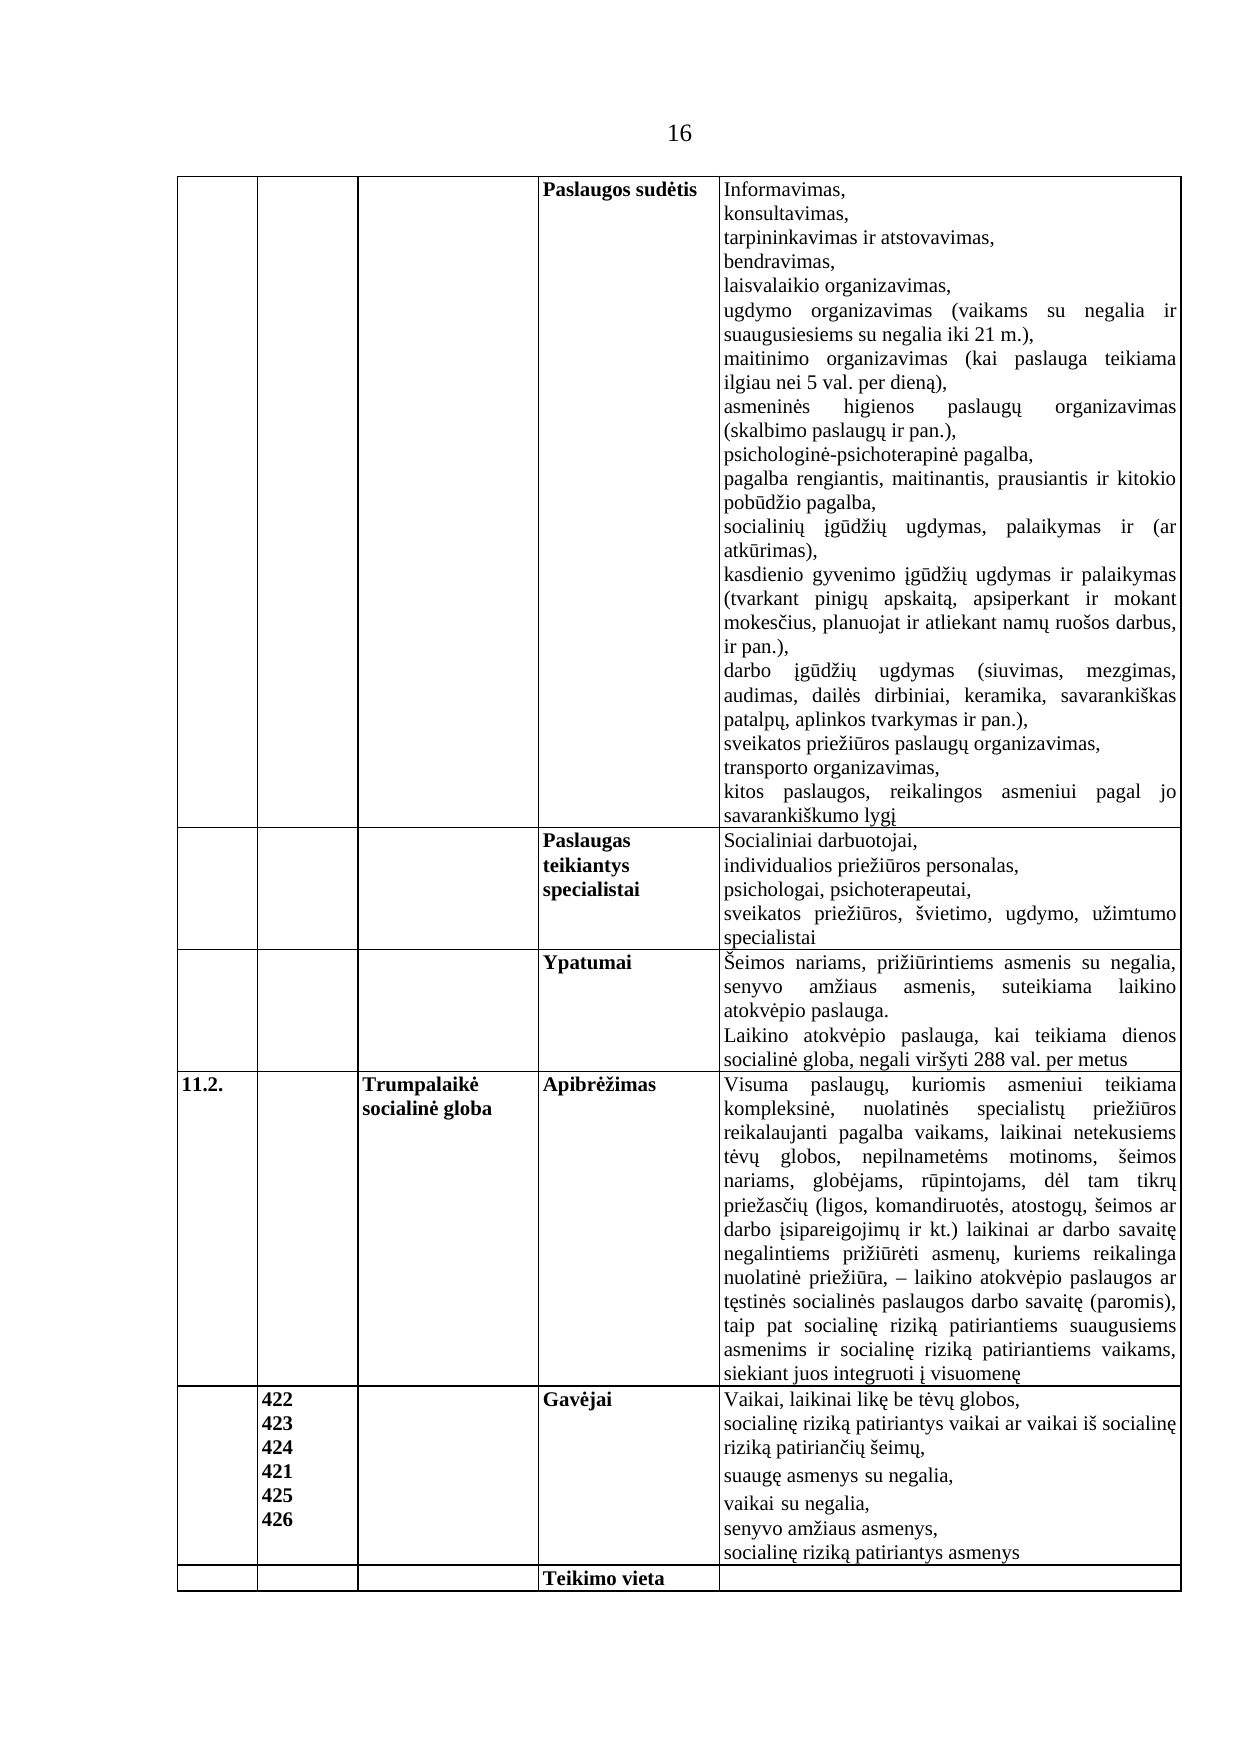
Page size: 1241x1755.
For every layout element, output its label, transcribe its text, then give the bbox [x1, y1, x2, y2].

table_cell [258, 828, 357, 949]
table_cell Šeimos nariams, prižiūrintiems asmenis su negalia, senyvo amžiaus asmenis, suteikiama laikino atokvėpio paslauga. Laikino atokvėpio paslauga, kai teikiama dienos socialinė globa, negali viršyti 288 val. per metus [720, 950, 1180, 1071]
table_cell [258, 1566, 357, 1590]
table_cell 11.2. [178, 1072, 257, 1385]
table_cell Apibrėžimas [539, 1072, 719, 1385]
table_cell [178, 1387, 257, 1564]
table_cell Paslaugos sudėtis [539, 177, 719, 827]
table_cell Vaikai, laikinai likę be tėvų globos, socialinę riziką patiriantys vaikai ar vaikai iš socialinę riziką patiriančių šeimų, suaugę asmenys su negalia, vaikai su negalia, senyvo amžiaus asmenys, socialinę riziką patiriantys asmenys [720, 1387, 1180, 1564]
table_cell 422 423 424 421 425 426 [258, 1387, 357, 1564]
table_cell [258, 1072, 357, 1385]
table_cell [359, 177, 538, 827]
table_cell [359, 950, 538, 1071]
table_cell Teikimo vieta [539, 1566, 719, 1590]
table_cell Ypatumai [539, 950, 719, 1071]
table_cell [258, 950, 357, 1071]
table_cell [178, 1566, 257, 1590]
table_cell Socialiniai darbuotojai, individualios priežiūros personalas, psichologai, psichoterapeutai, sveikatos priežiūros, švietimo, ugdymo, užimtumo specialistai [720, 828, 1180, 949]
table_cell [258, 177, 357, 827]
table_cell [359, 1387, 538, 1564]
table_cell Visuma paslaugų, kuriomis asmeniui teikiama kompleksinė, nuolatinės specialistų priežiūros reikalaujanti pagalba vaikams, laikinai netekusiems tėvų globos, nepilnametėms motinoms, šeimos nariams, globėjams, rūpintojams, dėl tam tikrų priežasčių (ligos, komandiruotės, atostogų, šeimos ar darbo įsipareigojimų ir kt.) laikinai ar darbo savaitę negalintiems prižiūrėti asmenų, kuriems reikalinga nuolatinė priežiūra, – laikino atokvėpio paslaugos ar tęstinės socialinės paslaugos darbo savaitę (paromis), taip pat socialinę riziką patiriantiems suaugusiems asmenims ir socialinę riziką patiriantiems vaikams, siekiant juos integruoti į visuomenę [720, 1072, 1180, 1385]
table_cell Trumpalaikė socialinė globa [359, 1072, 538, 1385]
table_cell [178, 828, 257, 949]
table_cell Informavimas, konsultavimas, tarpininkavimas ir atstovavimas, bendravimas, laisvalaikio organizavimas, ugdymo organizavimas (vaikams su negalia ir suaugusiesiems su negalia iki 21 m.), maitinimo organizavimas (kai paslauga teikiama ilgiau nei 5 val. per dieną), asmeninės higienos paslaugų organizavimas (skalbimo paslaugų ir pan.), psichologinė-psichoterapinė pagalba, pagalba rengiantis, maitinantis, prausiantis ir kitokio pobūdžio pagalba, socialinių įgūdžių ugdymas, palaikymas ir (ar atkūrimas), kasdienio gyvenimo įgūdžių ugdymas ir palaikymas (tvarkant pinigų apskaitą, apsiperkant ir mokant mokesčius, planuojat ir atliekant namų ruošos darbus, ir pan.), darbo įgūdžių ugdymas (siuvimas, mezgimas, audimas, dailės dirbiniai, keramika, savarankiškas patalpų, aplinkos tvarkymas ir pan.), sveikatos priežiūros paslaugų organizavimas, transporto organizavimas, kitos paslaugos, reikalingos asmeniui pagal jo savarankiškumo lygį [720, 177, 1180, 827]
table_cell Paslaugas teikiantys specialistai [539, 828, 719, 949]
table_cell Gavėjai [539, 1387, 719, 1564]
table_cell [720, 1566, 1180, 1590]
table_cell [178, 177, 257, 827]
table_cell [359, 1566, 538, 1590]
table_cell [359, 828, 538, 949]
table_cell [178, 950, 257, 1071]
